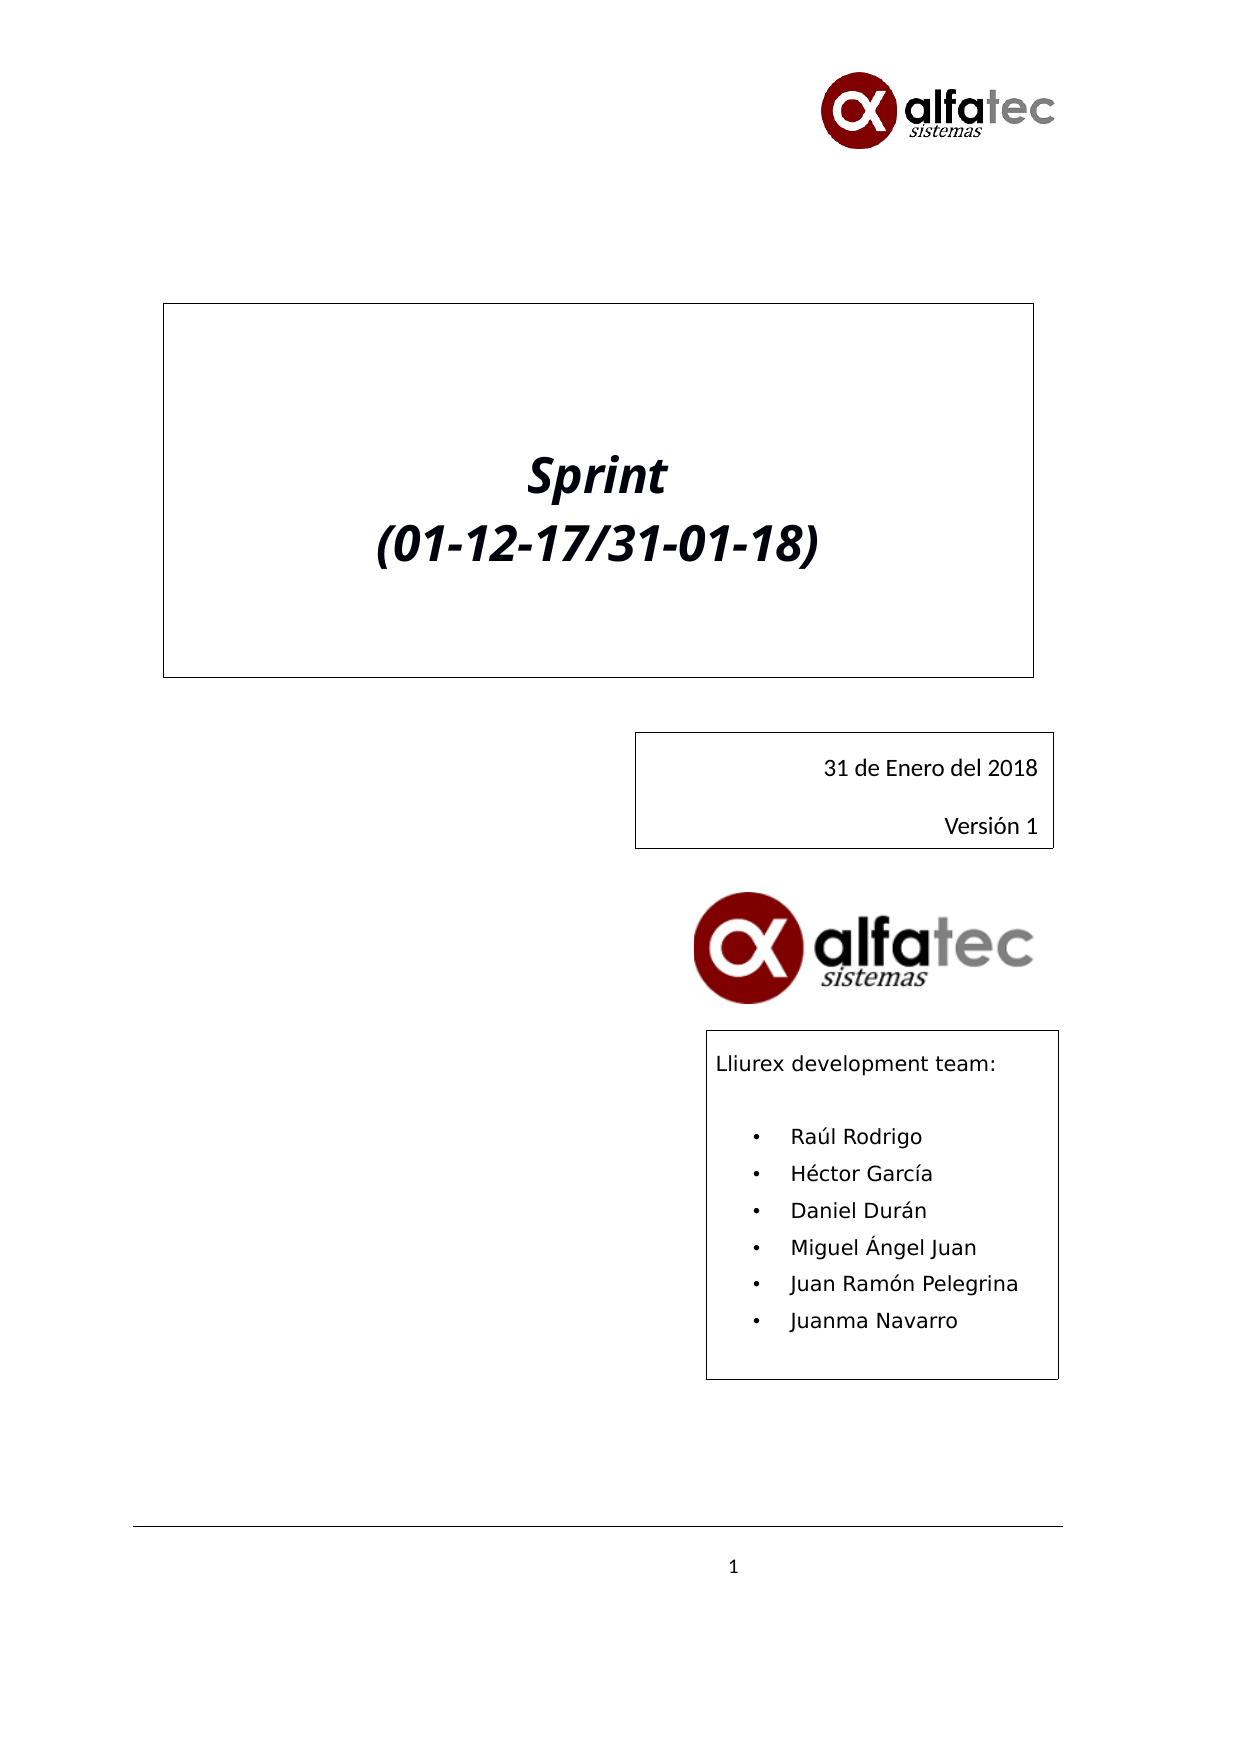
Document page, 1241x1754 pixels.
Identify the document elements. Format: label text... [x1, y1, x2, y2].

text Lliurex development team: [715, 1052, 1049, 1076]
text 31 de Enero del 2018 [650, 752, 1038, 782]
list Raúl Rodrigo [753, 1125, 1049, 1149]
list Daniel Durán [753, 1199, 1049, 1223]
text Versión 1 [650, 810, 1038, 841]
list Héctor García [753, 1162, 1049, 1186]
picture [821, 72, 1057, 149]
text (01-12-17/31-01-18) [164, 508, 1033, 576]
text Sprint [164, 440, 1033, 508]
list Miguel Ángel Juan [753, 1236, 1049, 1260]
picture [693, 892, 1037, 1004]
list Juan Ramón Pelegrina [753, 1272, 1049, 1297]
list Juanma Navarro [753, 1309, 1049, 1333]
